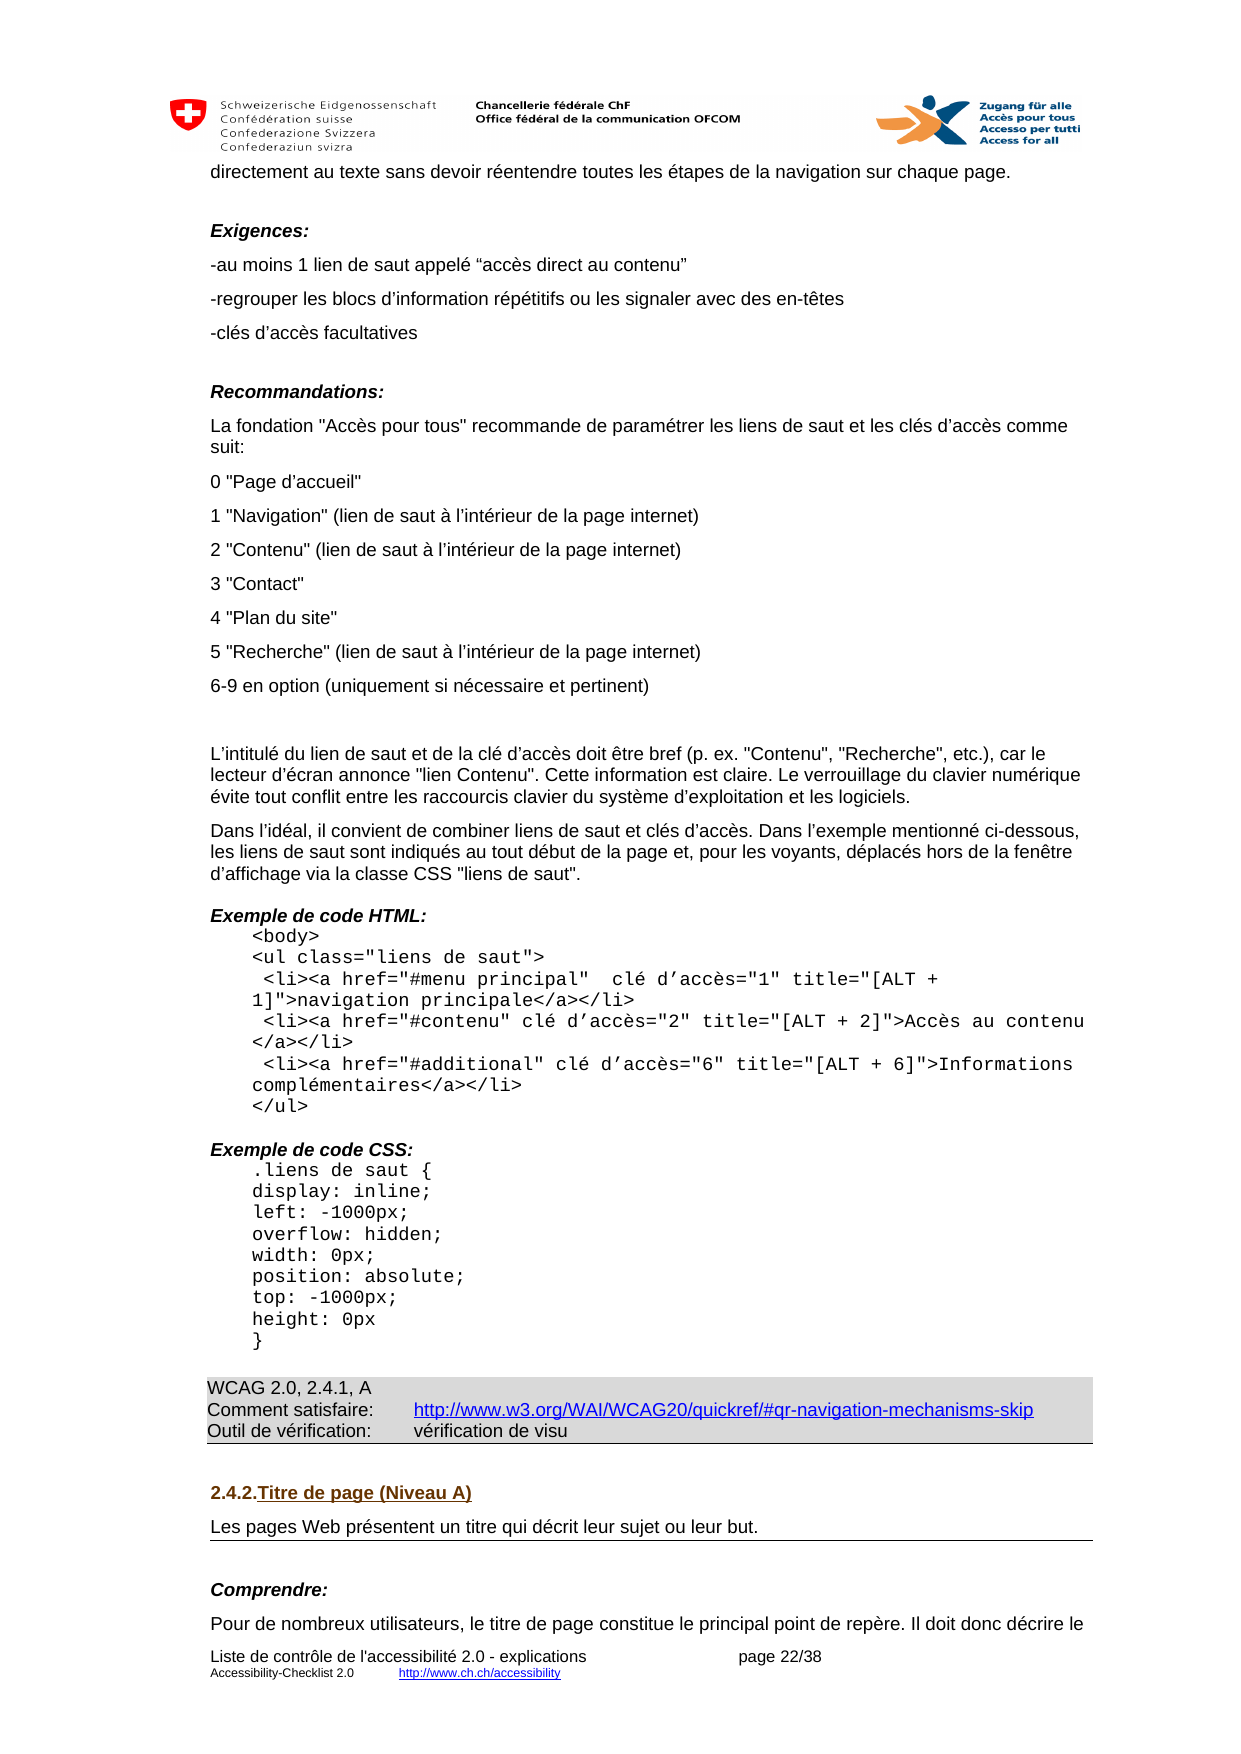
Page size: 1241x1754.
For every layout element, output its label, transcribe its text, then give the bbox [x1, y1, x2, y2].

text <li><a href="#additional" clé d’accès="6" title="[ALT + 6]">Informations complémentaires</a></li> [252, 1054, 1093, 1097]
text height: 0px } [252, 1309, 1093, 1352]
text overflow: hidden; [252, 1224, 1093, 1246]
text position: absolute; [252, 1267, 1093, 1288]
subtitle Exigences: [210, 219, 1093, 241]
text Pour de nombreux utilisateurs, le titre de page constitue le principal point de repère. Il doit donc décrire le [210, 1612, 1093, 1634]
subtitle Exemple de code HTML: [210, 905, 1093, 927]
subtitle Exemple de code CSS: [210, 1139, 1093, 1161]
text <li><a href="#menu principal" clé d’accès="1" title="[ALT + 1]">navigation principale</a></li> [252, 969, 1093, 1012]
text width: 0px; [252, 1246, 1093, 1267]
list clés d’accès facultatives [210, 322, 1093, 343]
text Outil de vérification: vérification de visu [207, 1420, 1093, 1443]
subtitle Recommandations: [210, 381, 1093, 402]
text 0 "Page d’accueil" [210, 470, 1093, 492]
text <body> [252, 927, 1093, 948]
list au moins 1 lien de saut appelé “accès direct au contenu” [210, 253, 1093, 275]
text Dans l’idéal, il convient de combiner liens de saut et clés d’accès. Dans l’exemple mentionné ci-dessous, les liens de saut sont indiqués au tout début de la page et, pour les voyants, déplacés hors de la fenêtre d’affichage via la classe CSS "liens de saut". [210, 820, 1093, 884]
text 2 "Contenu" (lien de saut à l’intérieur de la page internet) [210, 538, 1093, 560]
text L’intitulé du lien de saut et de la clé d’accès doit être bref (p. ex. "Contenu", "Recherche", etc.), car le lecteur d’écran annonce "lien Contenu". Cette information est claire. Le verrouillage du clavier numérique évite tout conflit entre les raccourcis clavier du système d’exploitation et les logiciels. [210, 743, 1093, 807]
text 6-9 en option (uniquement si nécessaire et pertinent) [210, 675, 1093, 696]
text Les pages Web présentent un titre qui décrit leur sujet ou leur but. [210, 1516, 1093, 1540]
text 4 "Plan du site" [210, 607, 1093, 628]
subtitle Titre de page (Niveau A) [210, 1482, 1093, 1504]
text directement au texte sans devoir réentendre toutes les étapes de la navigation sur chaque page. [210, 160, 1093, 182]
text 3 "Contact" [210, 573, 1093, 594]
picture [170, 95, 1082, 152]
subtitle Comprendre: [210, 1578, 1093, 1600]
text <ul class="liens de saut"> [252, 948, 1093, 969]
text left: -1000px; [252, 1203, 1093, 1224]
text WCAG 2.0, 2.4.1, A [207, 1377, 1093, 1398]
text La fondation "Accès pour tous" recommande de paramétrer les liens de saut et les clés d’accès comme suit: [210, 415, 1093, 458]
text display: inline; [252, 1182, 1093, 1203]
text <li><a href="#contenu" clé d’accès="2" title="[ALT + 2]">Accès au contenu </a></li> [252, 1012, 1093, 1054]
text </ul> [252, 1097, 1093, 1118]
list regrouper les blocs d’information répétitifs ou les signaler avec des en-têtes [210, 288, 1093, 309]
text Comment satisfaire: http://www.w3.org/WAI/WCAG20/quickref/#qr-navigation-mechanisms-skip [207, 1398, 1093, 1420]
text 5 "Recherche" (lien de saut à l’intérieur de la page internet) [210, 641, 1093, 662]
text 1 "Navigation" (lien de saut à l’intérieur de la page internet) [210, 504, 1093, 526]
text .liens de saut { [252, 1161, 1093, 1182]
text top: -1000px; [252, 1288, 1093, 1309]
